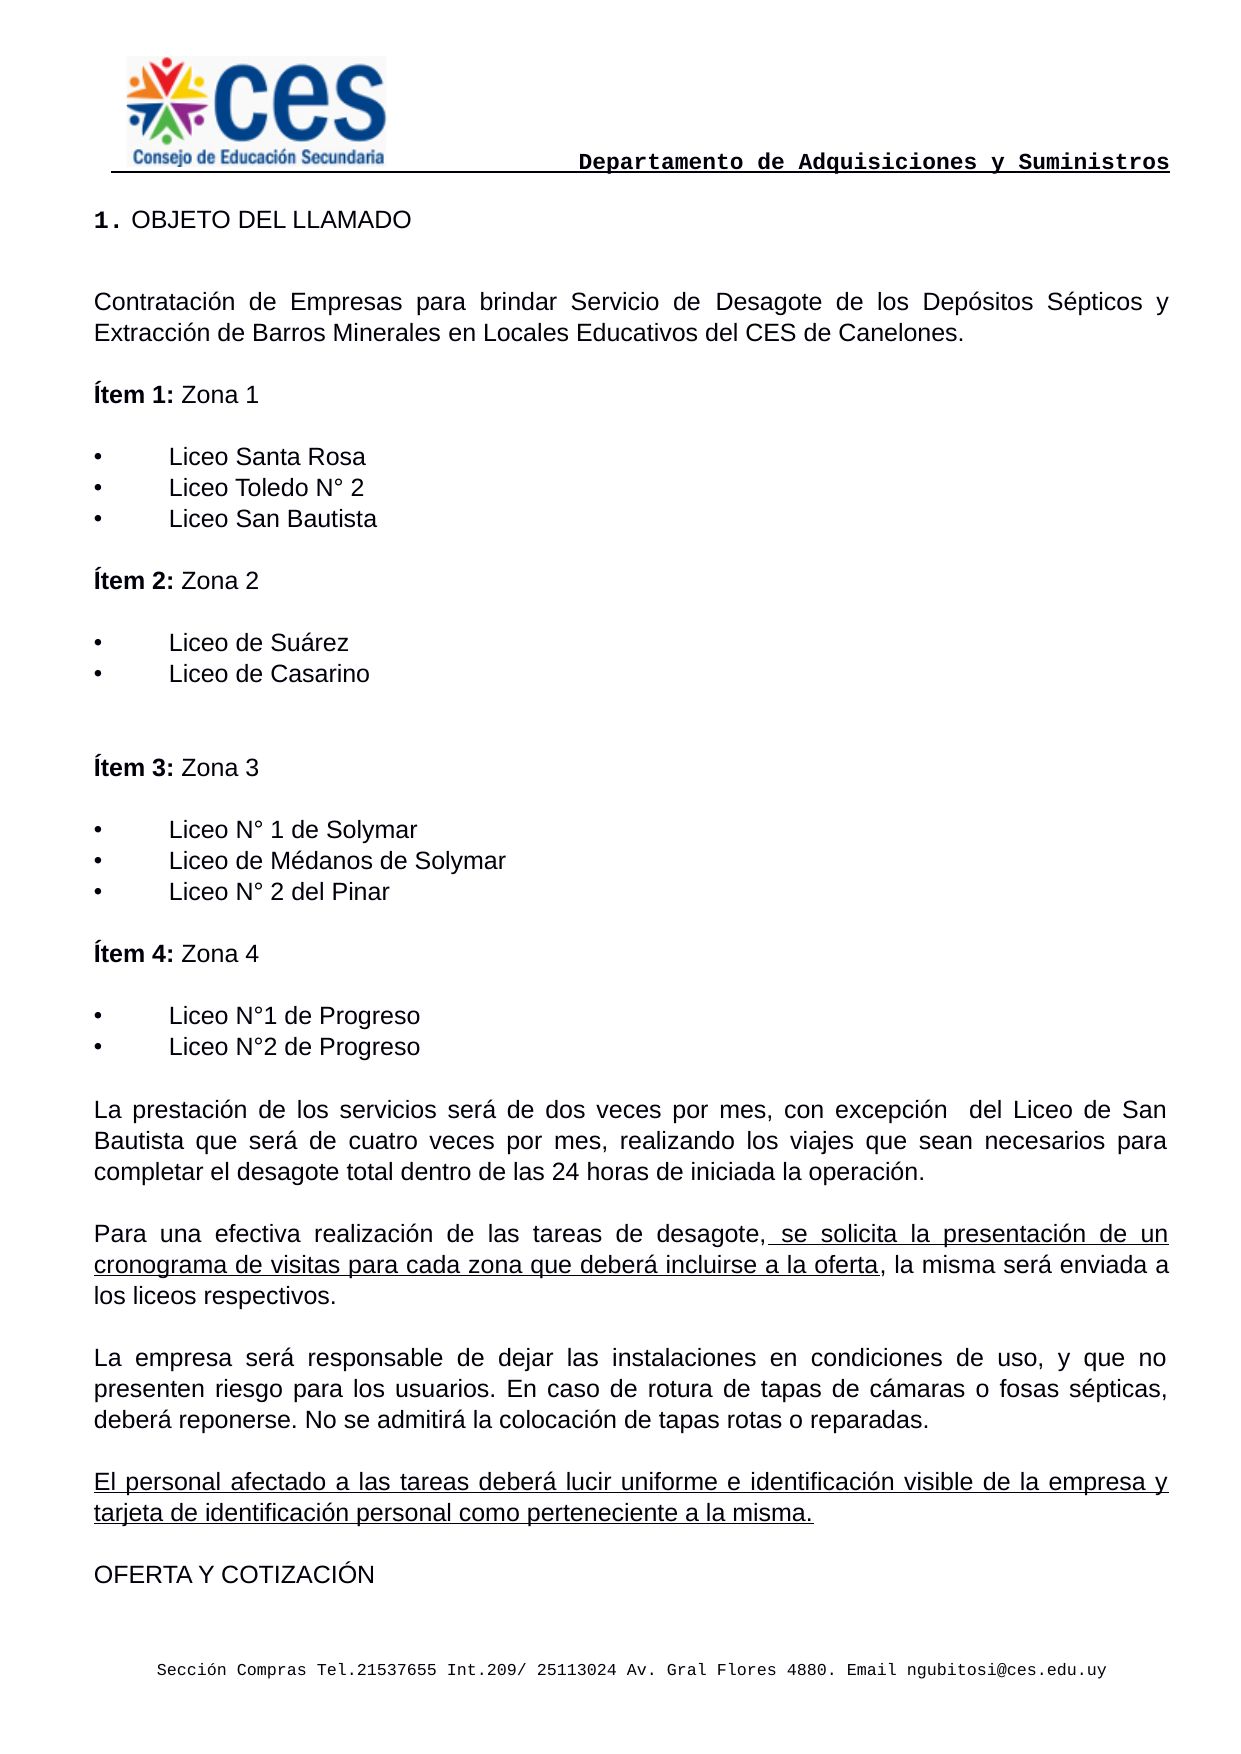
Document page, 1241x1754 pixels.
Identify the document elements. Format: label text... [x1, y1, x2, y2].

list La prestación de los servicios será de dos veces por mes, con excepción del Liceo de San Bautista que será de cuatro veces por mes, realizando los viajes que sean necesarios para completar el desagote total dentro de las 24 horas de iniciada la operación. [94, 1094, 1169, 1185]
list OFERTA Y COTIZACIÓN [94, 1560, 1169, 1589]
list El personal afectado a las tareas deberá lucir uniforme e identificación visible de la empresa y [94, 1467, 1169, 1492]
list Para una efectiva realización de las tareas de desagote, se solicita la presentación de un cronograma de visitas para cada zona que deberá incluirse a la oferta, la misma será enviada a los liceos respectivos. [94, 1219, 1169, 1309]
list Ítem 3: Zona 3 [94, 753, 1169, 781]
list Ítem 1: Zona 1 [94, 379, 1169, 408]
list Liceo de Casarino [94, 659, 1169, 688]
list Liceo Santa Rosa [94, 442, 1169, 471]
list La empresa será responsable de dejar las instalaciones en condiciones de uso, y que no presenten riesgo para los usuarios. En caso de rotura de tapas de cámaras o fosas sépticas, deberá reponerse. No se admitirá la colocación de tapas rotas o reparadas. [94, 1343, 1169, 1434]
list Ítem 4: Zona 4 [94, 939, 1169, 968]
list Liceo Toledo N° 2 [94, 473, 1169, 502]
list Contratación de Empresas para brindar Servicio de Desagote de los Depósitos Sépticos y Extracción de Barros Minerales en Locales Educativos del CES de Canelones. [94, 286, 1169, 346]
list Liceo de Suárez [94, 628, 1169, 657]
list Liceo San Bautista [94, 504, 1169, 533]
picture [126, 56, 387, 167]
list Liceo N°2 de Progreso [94, 1032, 1169, 1061]
list Liceo de Médanos de Solymar [94, 846, 1169, 875]
list Ítem 2: Zona 2 [94, 566, 1169, 595]
list tarjeta de identificación personal como perteneciente a la misma. [94, 1493, 1169, 1527]
list Liceo N° 2 del Pinar [94, 877, 1169, 906]
list Liceo N°1 de Progreso [94, 1001, 1169, 1030]
list Liceo N° 1 de Solymar [94, 815, 1169, 843]
list OBJETO DEL LLAMADO [94, 205, 1169, 236]
